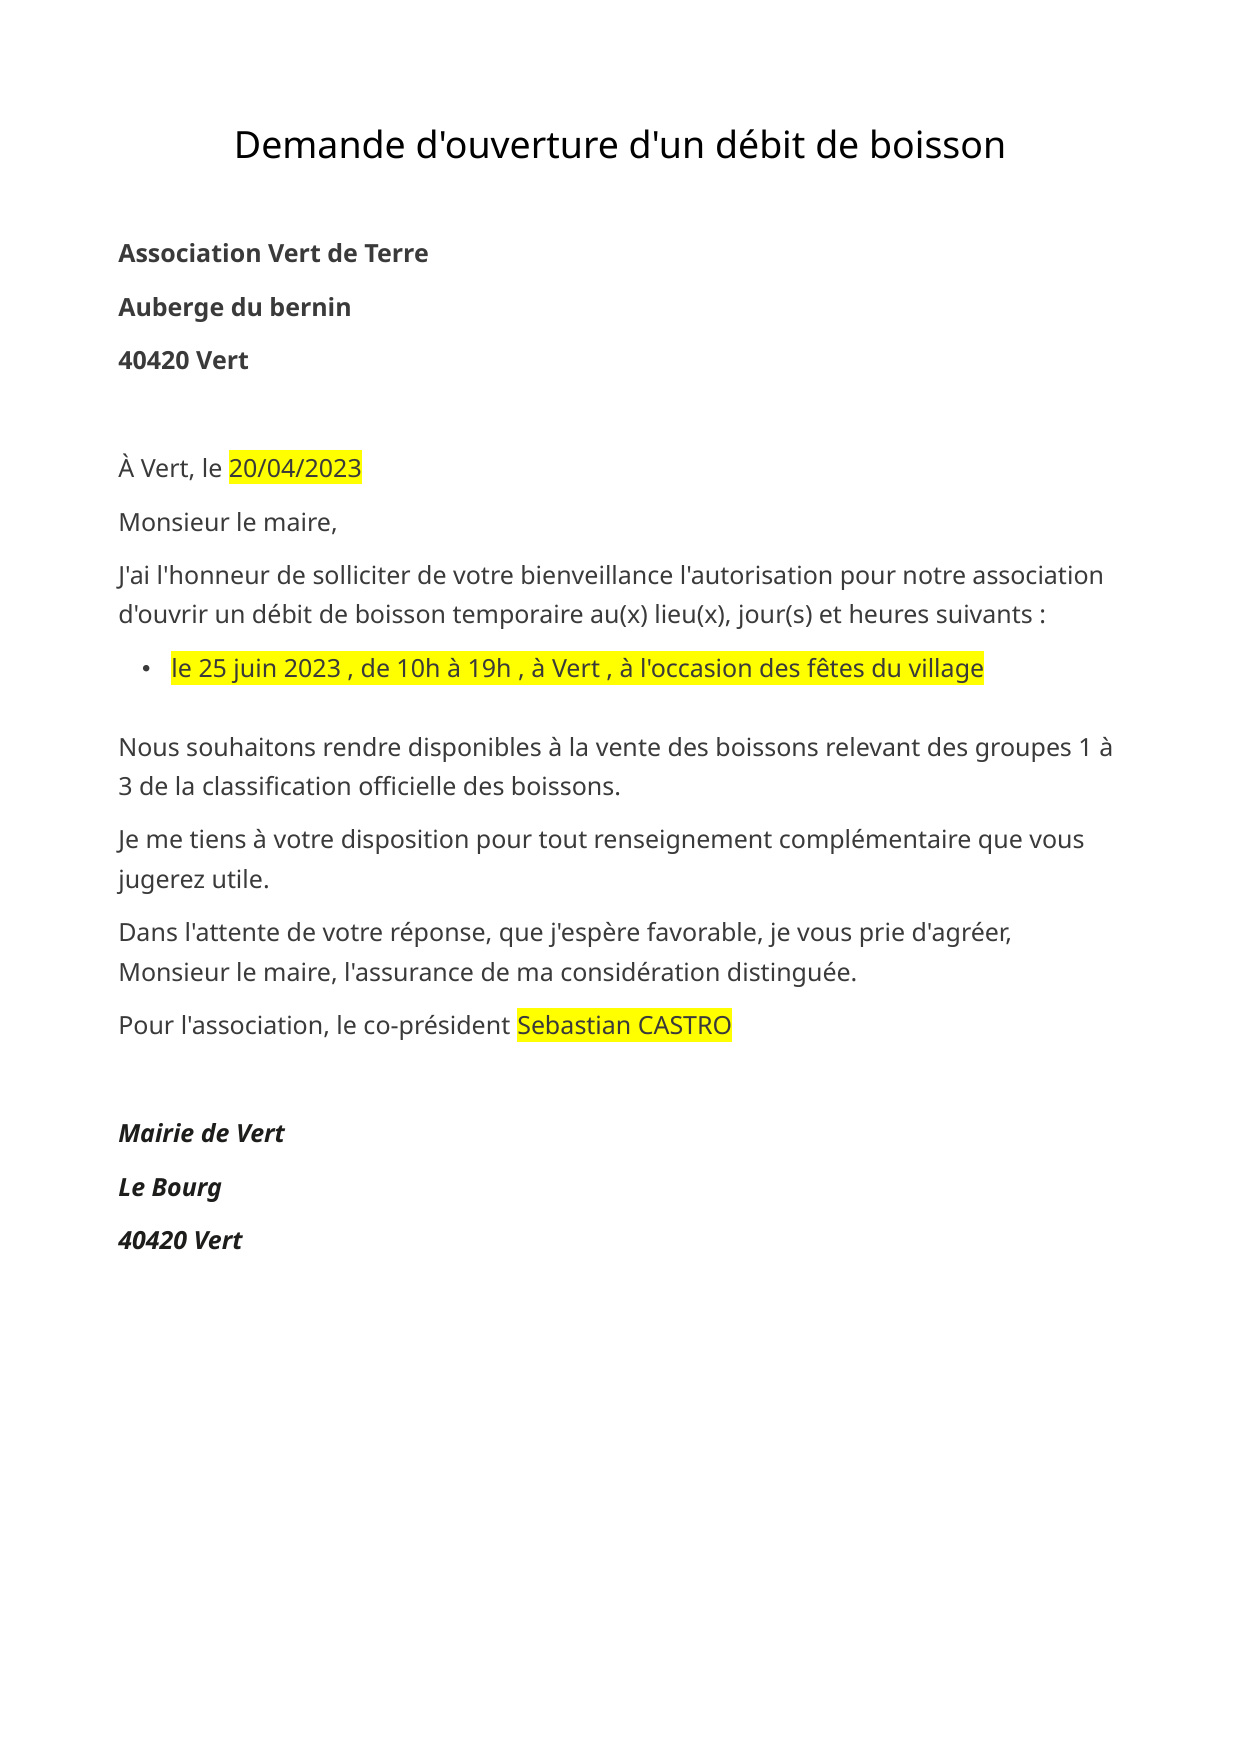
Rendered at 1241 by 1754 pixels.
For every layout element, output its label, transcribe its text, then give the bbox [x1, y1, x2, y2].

text Monsieur le maire, [118, 504, 1122, 538]
text À Vert, le 20/04/2023 [118, 450, 1122, 484]
text Pour l'association, le co-président Sebastian CASTRO [118, 1008, 1122, 1042]
text Je me tiens à votre disposition pour tout renseignement complémentaire que vous jugerez utile. [118, 822, 1122, 895]
text Le Bourg [118, 1169, 1122, 1203]
text Mairie de Vert [118, 1115, 1122, 1149]
text Dans l'attente de votre réponse, que j'espère favorable, je vous prie d'agréer, Monsieur le maire, l'assurance de ma considération distinguée. [118, 915, 1122, 988]
list le 25 juin 2023 , de 10h à 19h , à Vert , à l'occasion des fêtes du village [171, 651, 1122, 685]
text Auberge du bernin [118, 289, 1122, 323]
text J'ai l'honneur de solliciter de votre bienveillance l'autorisation pour notre association d'ouvrir un débit de boisson temporaire au(x) lieu(x), jour(s) et heures suivants : [118, 558, 1122, 631]
text 40420 Vert [118, 343, 1122, 377]
text 40420 Vert [118, 1223, 1122, 1257]
text Nous souhaitons rendre disponibles à la vente des boissons relevant des groupes 1 à 3 de la classification officielle des boissons. [118, 729, 1122, 802]
subtitle Demande d'ouverture d'un débit de boisson [118, 118, 1122, 169]
text Association Vert de Terre [118, 235, 1122, 269]
